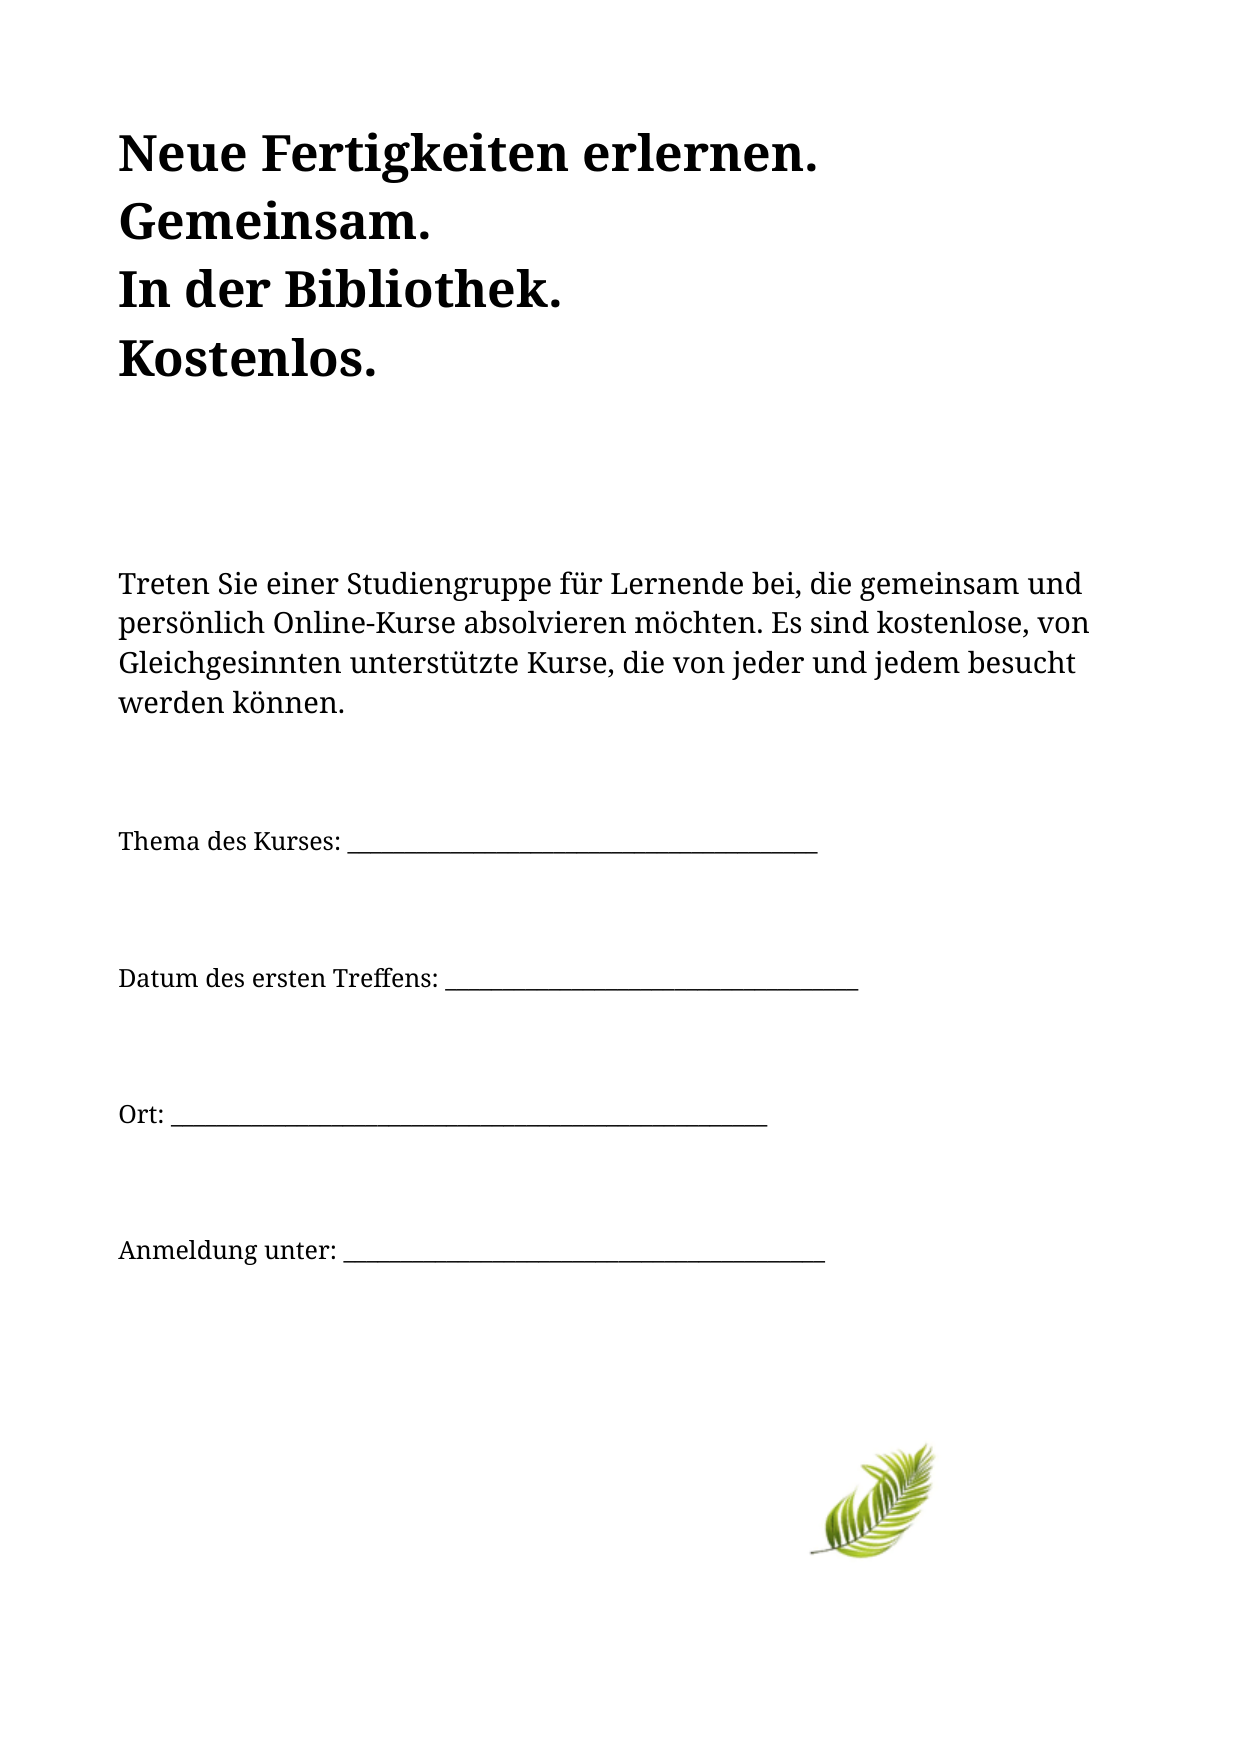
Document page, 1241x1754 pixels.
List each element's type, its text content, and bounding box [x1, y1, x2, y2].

text Anmeldung unter: __________________________________________ [118, 1233, 1122, 1267]
text Ort: ____________________________________________________ [118, 1097, 1122, 1131]
text Kostenlos. [118, 322, 1122, 391]
text Thema des Kurses: _________________________________________ [118, 824, 1122, 858]
text Datum des ersten Treffens: ____________________________________ [118, 960, 1122, 994]
text In der Bibliothek. [118, 254, 1122, 322]
text Gemeinsam. [118, 186, 1122, 254]
text Treten Sie einer Studiengruppe für Lernende bei, die gemeinsam und persönlich Online-Kurse absolvieren möchten. Es sind kostenlose, von Gleichgesinnten unterstützte Kurse, die von jeder und jedem besucht werden können. [118, 563, 1122, 722]
picture [754, 1422, 987, 1593]
text Neue Fertigkeiten erlernen. [118, 118, 1122, 186]
